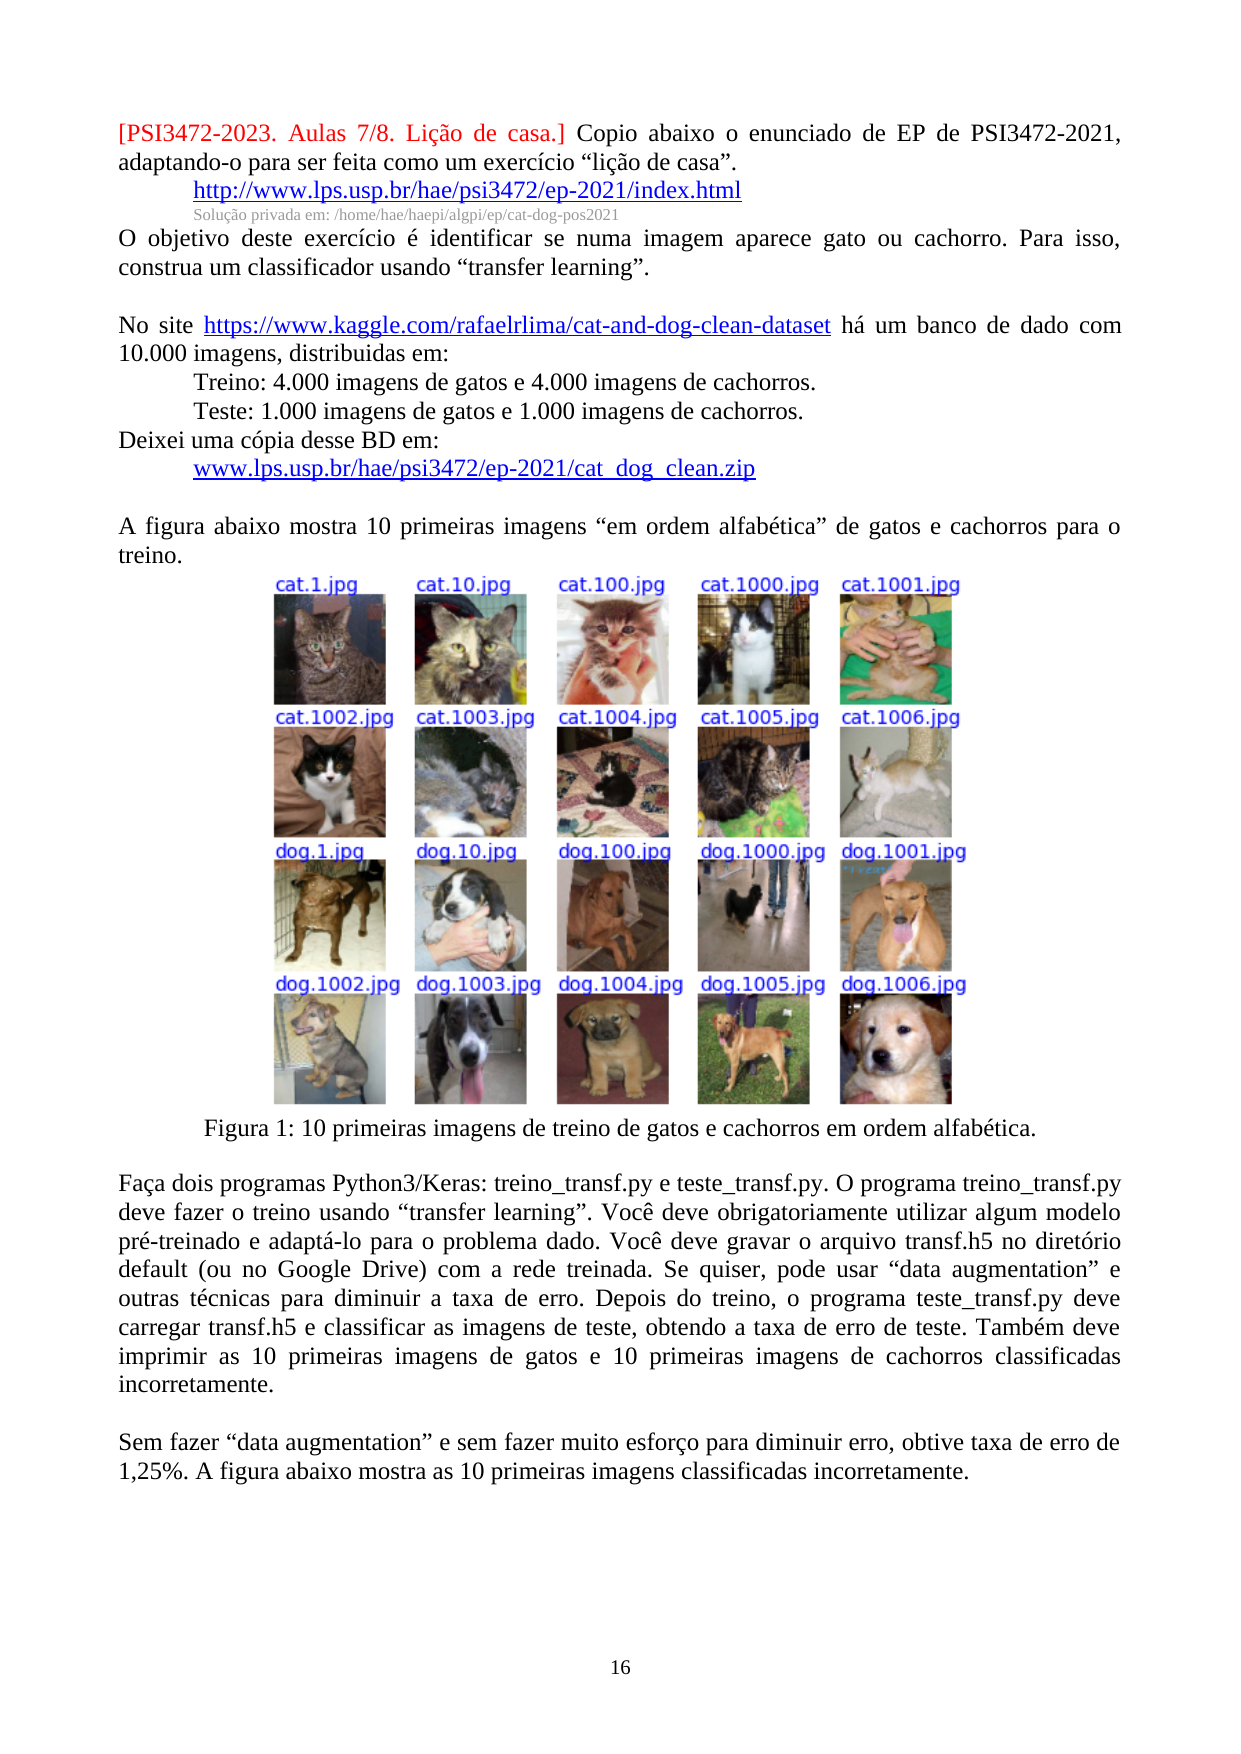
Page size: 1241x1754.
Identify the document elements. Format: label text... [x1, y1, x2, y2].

text [PSI3472-2023. Aulas 7/8. Lição de casa.] Copio abaixo o enunciado de EP de PSI3472-2021, adaptando-o para ser feita como um exercício “lição de casa”. [118, 118, 1122, 176]
text Solução privada em: /home/hae/haepi/algpi/ep/cat-dog-pos2021 [118, 204, 1122, 223]
text A figura abaixo mostra 10 primeiras imagens “em ordem alfabética” de gatos e cachorros para o treino. [118, 511, 1122, 568]
text Teste: 1.000 imagens de gatos e 1.000 imagens de cachorros. [118, 396, 1122, 425]
picture [259, 568, 981, 1114]
text www.lps.usp.br/hae/psi3472/ep-2021/cat_dog_clean.zip [118, 453, 1122, 482]
text No site https://www.kaggle.com/rafaelrlima/cat-and-dog-clean-dataset há um banco de dado com 10.000 imagens, distribuidas em: [118, 310, 1122, 367]
text http://www.lps.usp.br/hae/psi3472/ep-2021/index.html [118, 176, 1122, 204]
text Deixei uma cópia desse BD em: [118, 425, 1122, 453]
text Faça dois programas Python3/Keras: treino_transf.py e teste_transf.py. O programa treino_transf.py deve fazer o treino usando “transfer learning”. Você deve obrigatoriamente utilizar algum modelo pré-treinado e adaptá-lo para o problema dado. Você deve gravar o arquivo transf.h5 no diretório default (ou no Google Drive) com a rede treinada. Se quiser, pode usar “data augmentation” e outras técnicas para diminuir a taxa de erro. Depois do treino, o programa teste_transf.py deve carregar transf.h5 e classificar as imagens de teste, obtendo a taxa de erro de teste. Também deve imprimir as 10 primeiras imagens de gatos e 10 primeiras imagens de cachorros classificadas incorretamente. [118, 1168, 1122, 1398]
text Sem fazer “data augmentation” e sem fazer muito esforço para diminuir erro, obtive taxa de erro de 1,25%. A figura abaixo mostra as 10 primeiras imagens classificadas incorretamente. [118, 1427, 1122, 1484]
text Figura 1: 10 primeiras imagens de treino de gatos e cachorros em ordem alfabética. [118, 1113, 1122, 1142]
text Treino: 4.000 imagens de gatos e 4.000 imagens de cachorros. [118, 367, 1122, 396]
text O objetivo deste exercício é identificar se numa imagem aparece gato ou cachorro. Para isso, construa um classificador usando “transfer learning”. [118, 223, 1122, 281]
